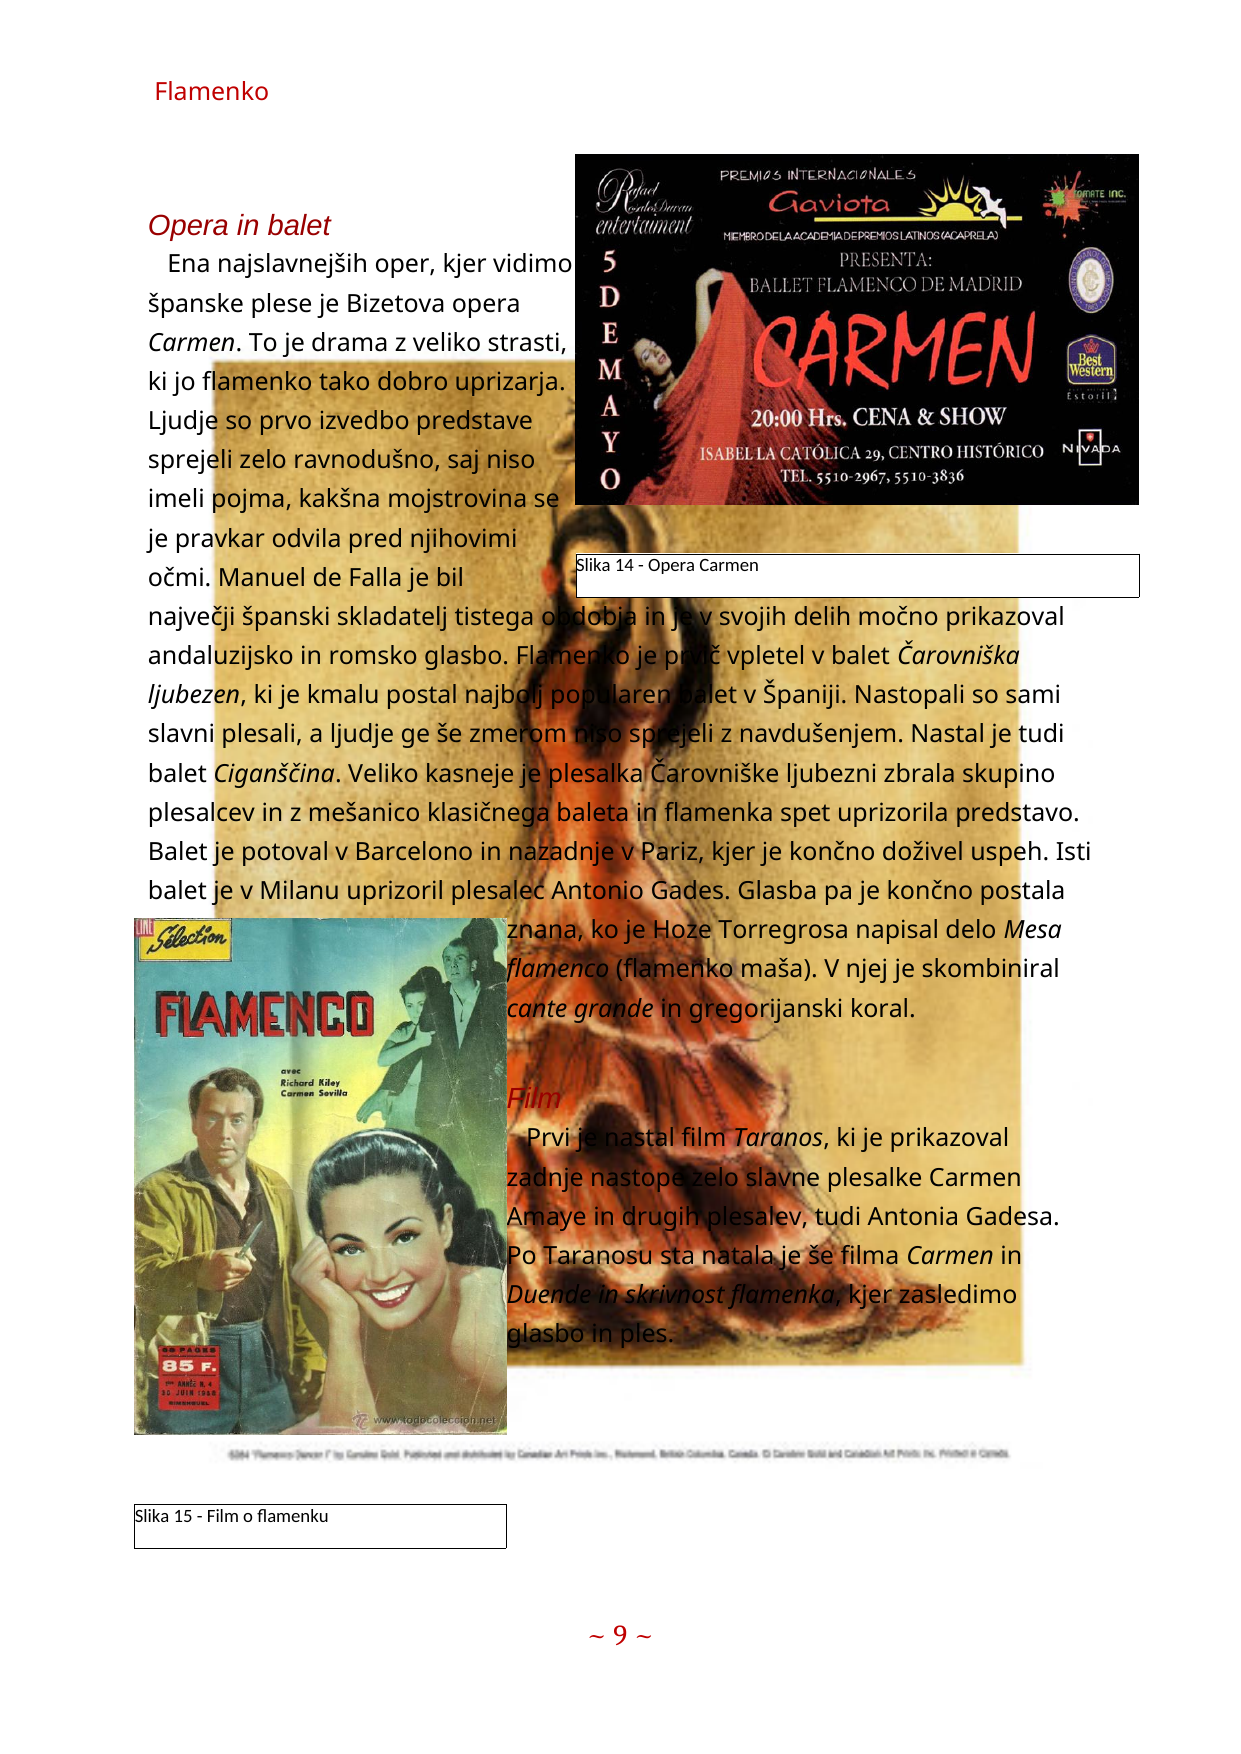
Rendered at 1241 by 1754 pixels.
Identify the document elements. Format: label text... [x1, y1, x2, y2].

picture [134, 553, 1093, 1469]
text Ena najslavnejših oper, kjer vidimo španske plese je Bizetova opera Carmen. To je drama z veliko strasti, ki jo flamenko tako dobro uprizarja. Ljudje so prvo izvedbo predstave sprejeli zelo ravnodušno, saj niso imeli pojma, kakšna mojstrovina se je pravkar odvila pred njihovimi očmi. Manuel de Falla je bil največji španski skladatelj tistega obdobja in je v svojih delih močno prikazoval andaluzijsko in romsko glasbo. Flamenko je prvič vpletel v balet Čarovniška ljubezen, ki je kmalu postal najbolj popularen balet v Španiji. Nastopali so sami slavni plesali, a ljudje ge še zmerom niso sprejeli z navdušenjem. Nastal je tudi balet Ciganščina. Veliko kasneje je plesalka Čarovniške ljubezni zbrala skupino plesalcev in z mešanico klasičnega baleta in flamenka spet uprizorila predstavo. Balet je potoval v Barcelono in nazadnje v Pariz, kjer je končno doživel uspeh. Isti balet je v Milanu uprizoril plesalec Antonio Gades. Glasba pa je končno postala znana, ko je Hoze Torregrosa napisal delo Mesa flamenco (flamenko maša). V njej je skombiniral cante grande in gregorijanski koral. [148, 246, 1093, 1057]
picture [575, 154, 1139, 505]
text Slika 14 - Opera Carmen [577, 555, 1139, 577]
subtitle Opera in balet [148, 208, 575, 241]
text Slika 15 - Film o flamenku [135, 1505, 506, 1527]
text Prvi je nastal film Taranos, ki je prikazoval zadnje nastope zelo slavne plesalke Carmen Amaye in drugih plesalev, tudi Antonia Gadesa. Po Taranosu sta natala je še filma Carmen in Duende in skrivnost flamenka, kjer zasledimo glasbo in ples. [507, 1120, 1093, 1350]
subtitle Film [507, 1082, 1093, 1115]
